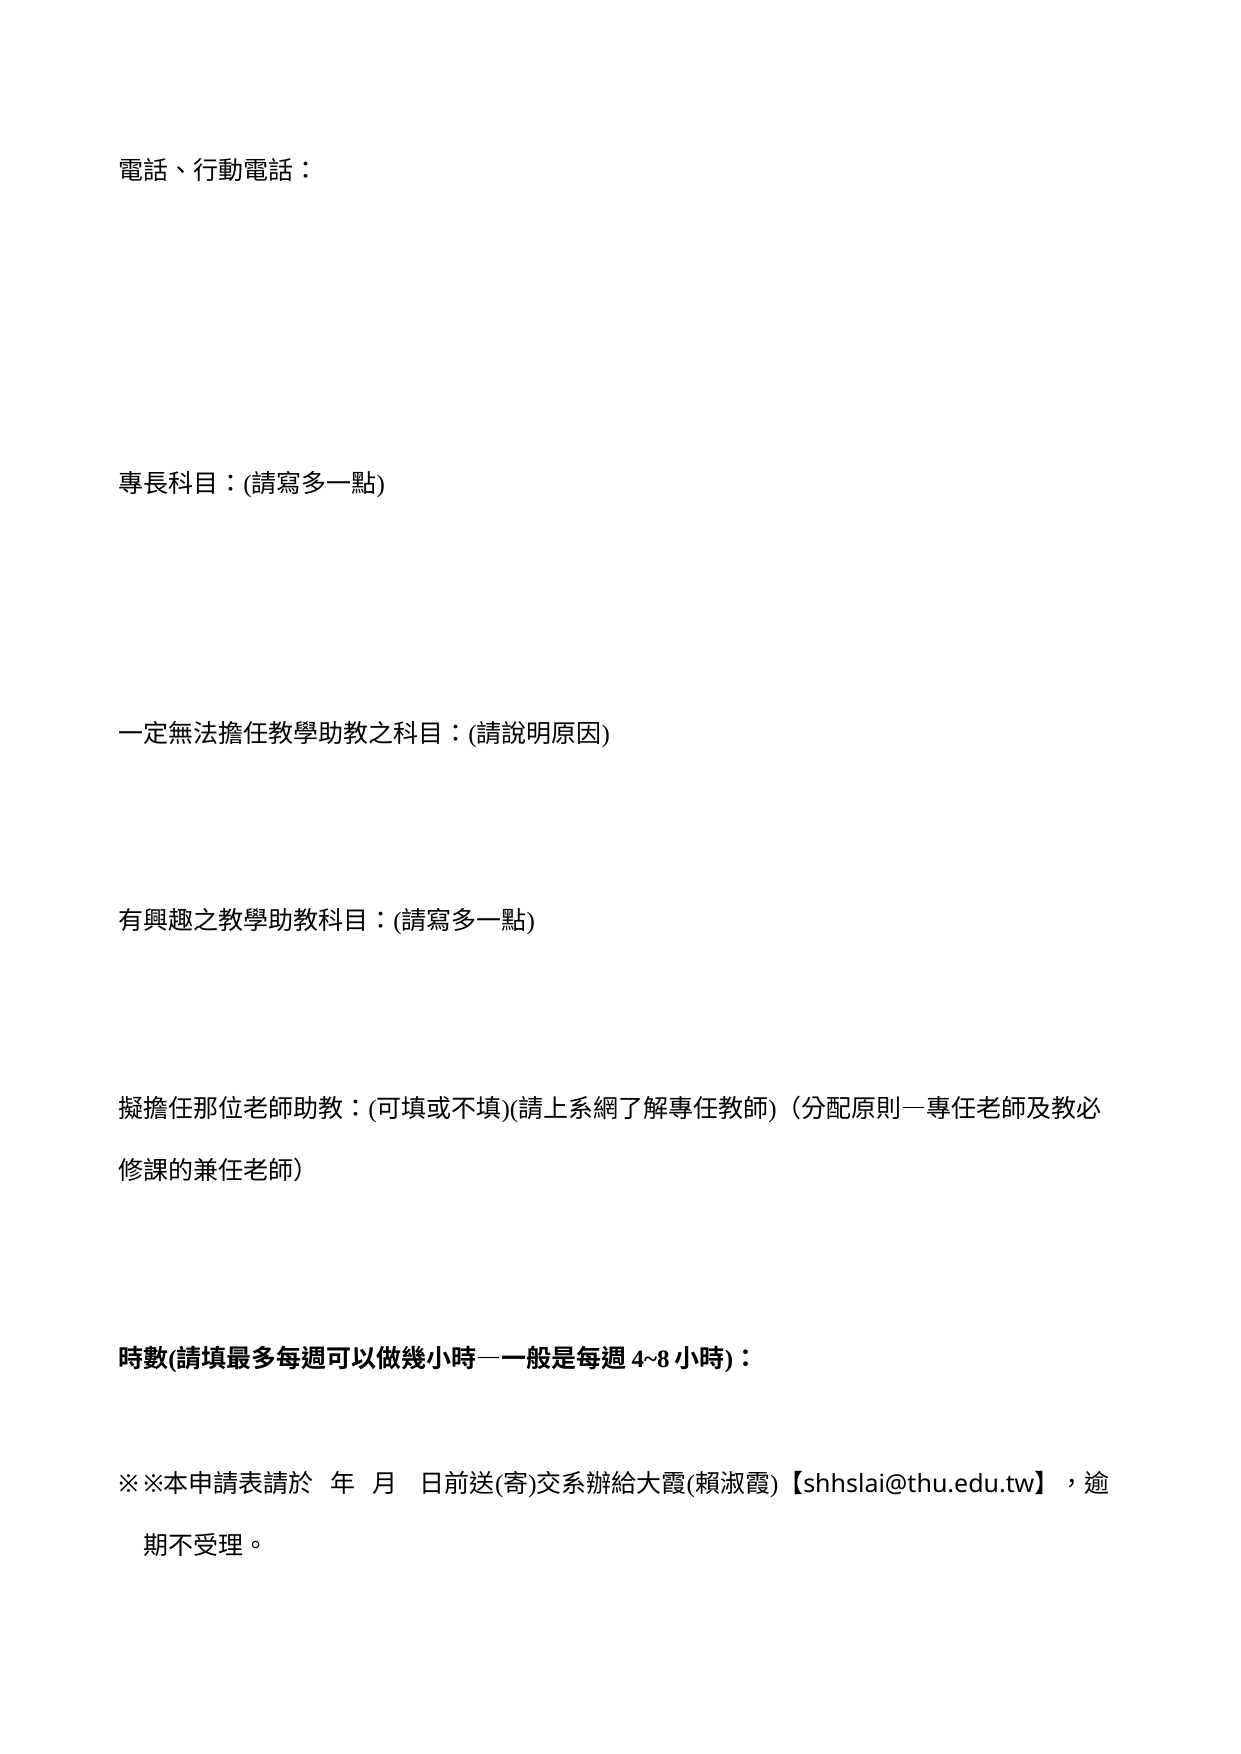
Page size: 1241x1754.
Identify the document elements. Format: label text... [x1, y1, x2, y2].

text 一定無法擔任教學助教之科目：(請說明原因) [118, 689, 1122, 752]
text 電話、行動電話： [118, 127, 1122, 189]
text 有興趣之教學助教科目：(請寫多一點) [118, 877, 1122, 939]
text 擬擔任那位老師助教：(可填或不填)(請上系網了解專任教師)（分配原則—專任老師及教必修課的兼任老師） [118, 1064, 1122, 1189]
text 專長科目：(請寫多一點) [118, 439, 1122, 502]
list ※本申請表請於 年 月 日前送(寄)交系辦給大霞(賴淑霞)【shhslai@thu.edu.tw】，逾期不受理。 [118, 1439, 1122, 1564]
text 時數(請填最多每週可以做幾小時—一般是每週4~8小時)： [118, 1314, 1122, 1377]
